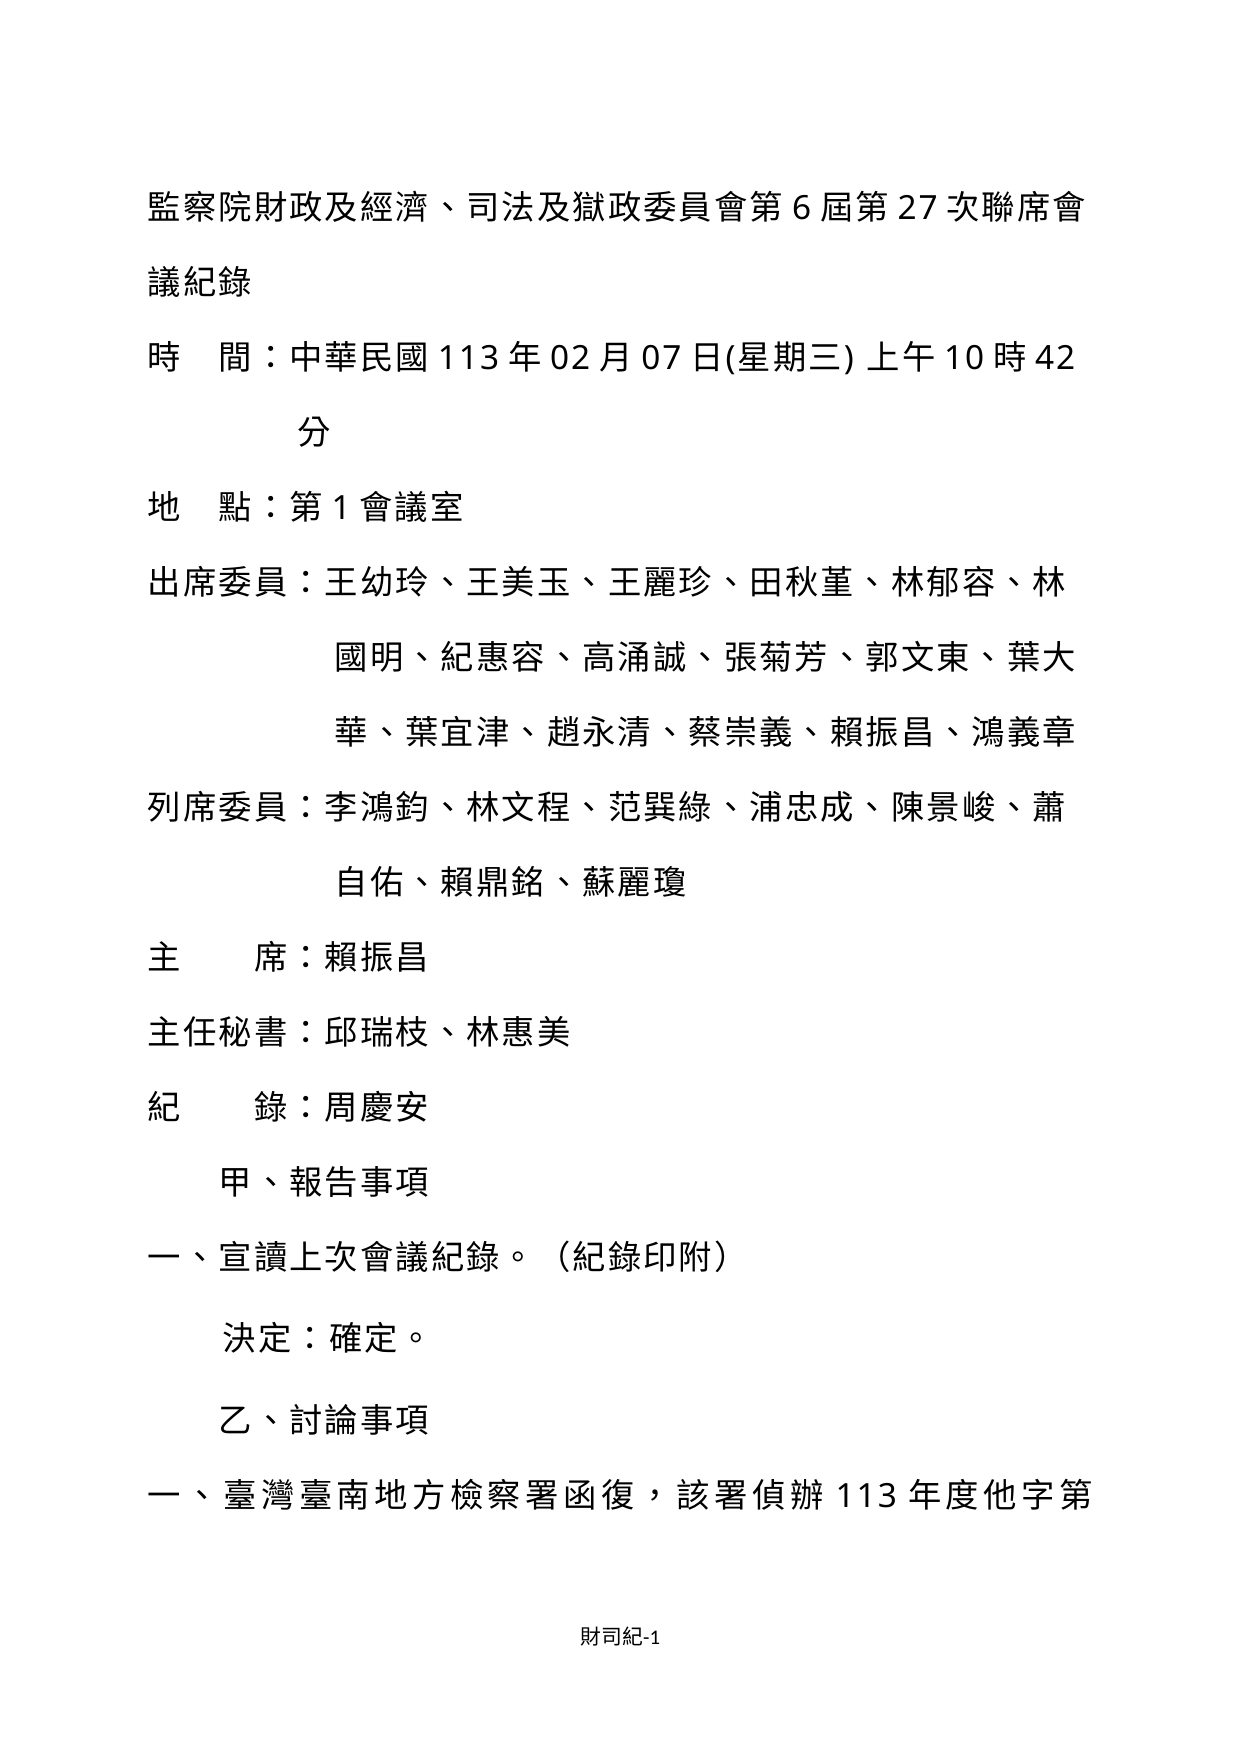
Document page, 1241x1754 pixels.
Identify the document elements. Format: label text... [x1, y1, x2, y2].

text 監察院財政及經濟、司法及獄政委員會第6屆第27次聯席會議紀錄 [139, 166, 1101, 318]
text 甲、報告事項 [148, 1143, 1092, 1214]
text 決定：確定。 [214, 1297, 1101, 1376]
text 地 點：第1會議室 [148, 468, 1092, 543]
text 主 席：賴振昌 [148, 918, 1092, 993]
text 出席委員：王幼玲、王美玉、王麗珍、田秋堇、林郁容、林國明、紀惠容、高涌誠、張菊芳、郭文東、葉大華、葉宜津、趙永清、蔡崇義、賴振昌、鴻義章 [148, 543, 1092, 768]
text 一、臺灣臺南地方檢察署函復，該署偵辦113年度他字第 [139, 1452, 1101, 1532]
text 一、宣讀上次會議紀錄。（紀錄印附） [139, 1214, 1101, 1295]
text 紀 錄：周慶安 [148, 1068, 1092, 1143]
text 主任秘書：邱瑞枝、林惠美 [148, 993, 1092, 1068]
text 乙、討論事項 [139, 1378, 1101, 1452]
text 時 間：中華民國113年02月07日(星期三) 上午10時42分 [148, 318, 1092, 468]
text 列席委員：李鴻鈞、林文程、范巽綠、浦忠成、陳景峻、蕭自佑、賴鼎銘、蘇麗瓊 [148, 768, 1092, 918]
